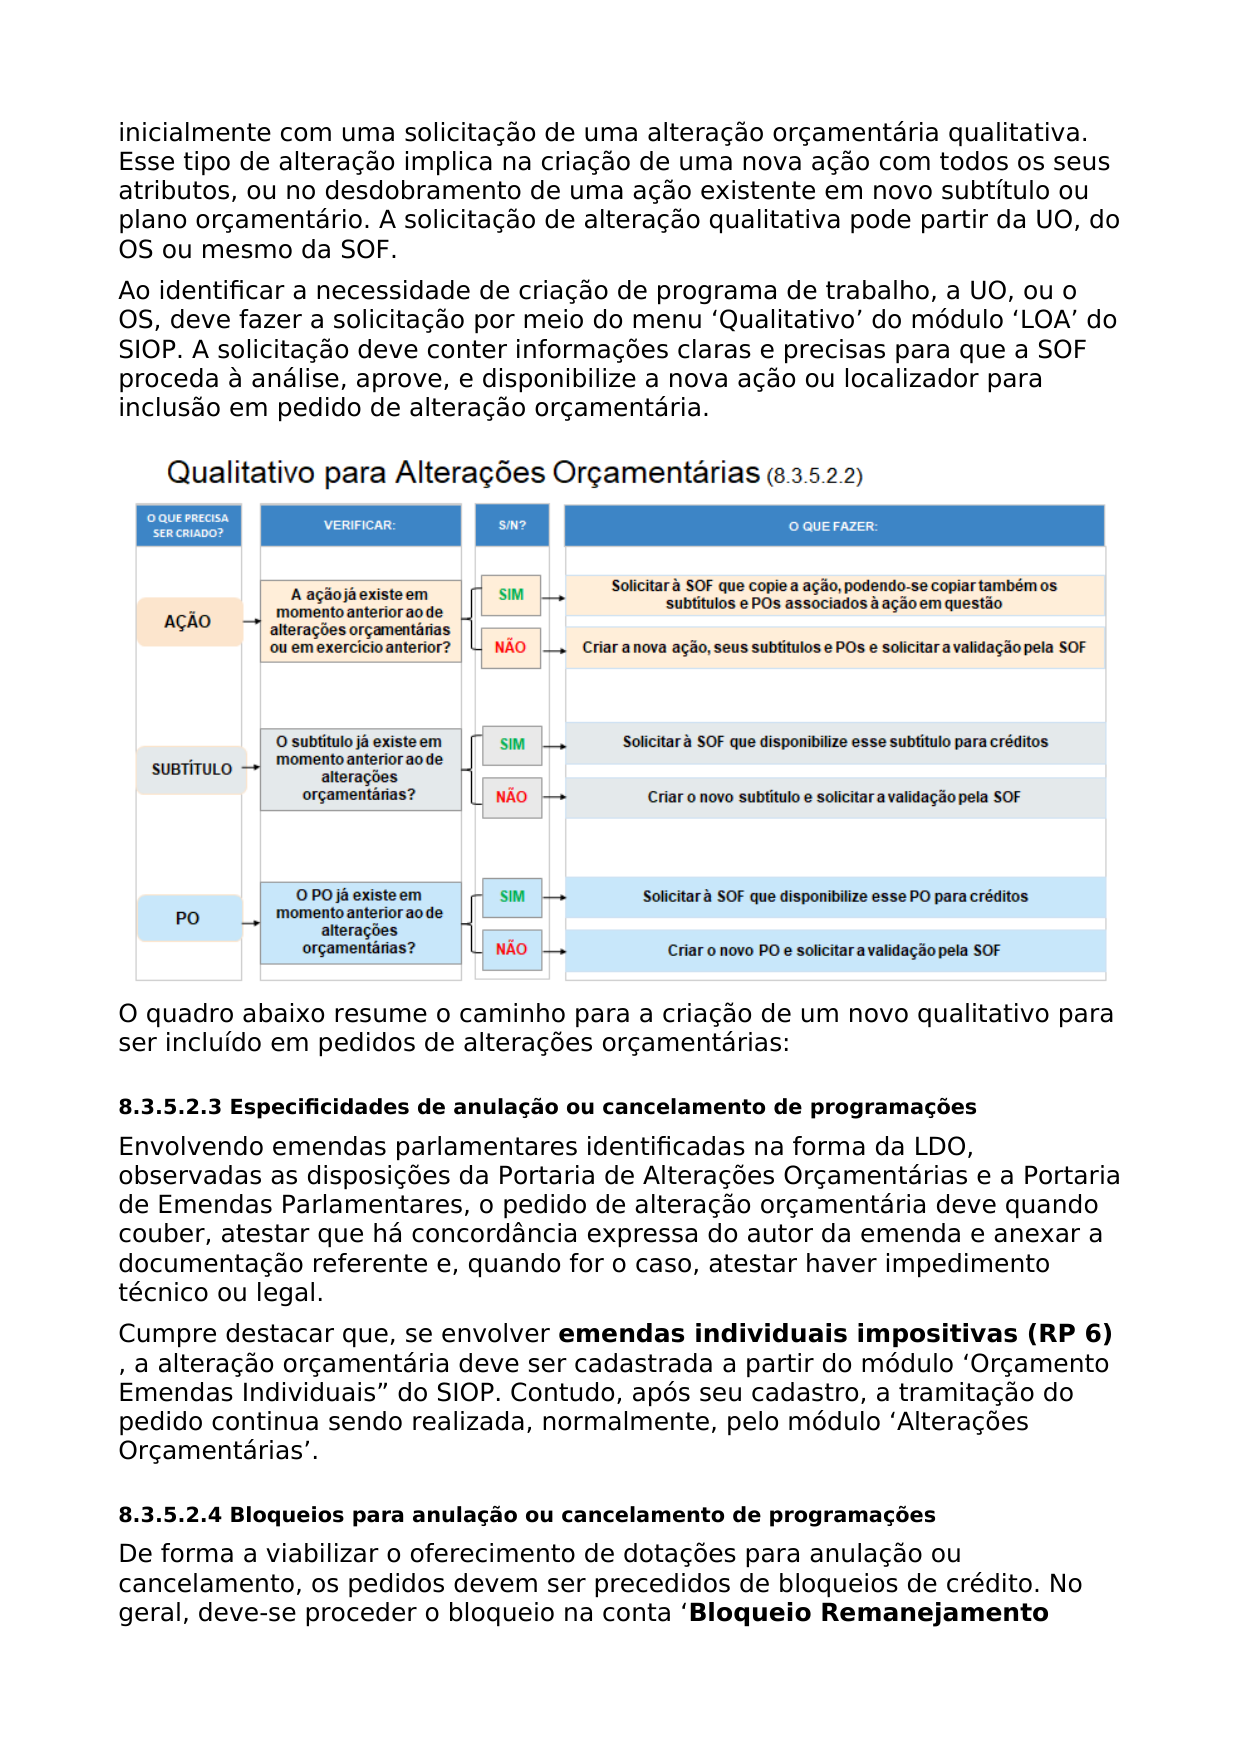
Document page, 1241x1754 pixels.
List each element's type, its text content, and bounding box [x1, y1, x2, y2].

text Ao identificar a necessidade de criação de programa de trabalho, a UO, ou o OS, deve fazer a solicitação por meio do menu ‘Qualitativo’ do módulo ‘LOA’ do SIOP. A solicitação deve conter informações claras e precisas para que a SOF proceda à análise, aprove, e disponibilize a nova ação ou localizador para inclusão em pedido de alteração orçamentária. [118, 276, 1122, 422]
subtitle 8.3.5.2.4 Bloqueios para anulação ou cancelamento de programações [118, 1503, 1122, 1527]
text Envolvendo emendas parlamentares identificadas na forma da LDO, observadas as disposições da Portaria de Alterações Orçamentárias e a Portaria de Emendas Parlamentares, o pedido de alteração orçamentária deve quando couber, atestar que há concordância expressa do autor da emenda e anexar a documentação referente e, quando for o caso, atestar haver impedimento técnico ou legal. [118, 1132, 1122, 1307]
picture [118, 434, 1123, 1000]
subtitle 8.3.5.2.3 Especificidades de anulação ou cancelamento de programações [118, 1095, 1122, 1119]
text inicialmente com uma solicitação de uma alteração orçamentária qualitativa. Esse tipo de alteração implica na criação de uma nova ação com todos os seus atributos, ou no desdobramento de uma ação existente em novo subtítulo ou plano orçamentário. A solicitação de alteração qualitativa pode partir da UO, do OS ou mesmo da SOF. [118, 118, 1122, 264]
text De forma a viabilizar o oferecimento de dotações para anulação ou cancelamento, os pedidos devem ser precedidos de bloqueios de crédito. No geral, deve-se proceder o bloqueio na conta ‘Bloqueio Remanejamento [118, 1540, 1122, 1627]
text Cumpre destacar que, se envolver emendas individuais impositivas (RP 6) , a alteração orçamentária deve ser cadastrada a partir do módulo ‘Orçamento Emendas Individuais” do SIOP. Contudo, após seu cadastro, a tramitação do pedido continua sendo realizada, normalmente, pelo módulo ‘Alterações Orçamentárias’. [118, 1319, 1122, 1465]
text O quadro abaixo resume o caminho para a criação de um novo qualitativo para ser incluído em pedidos de alterações orçamentárias: [118, 1000, 1122, 1058]
